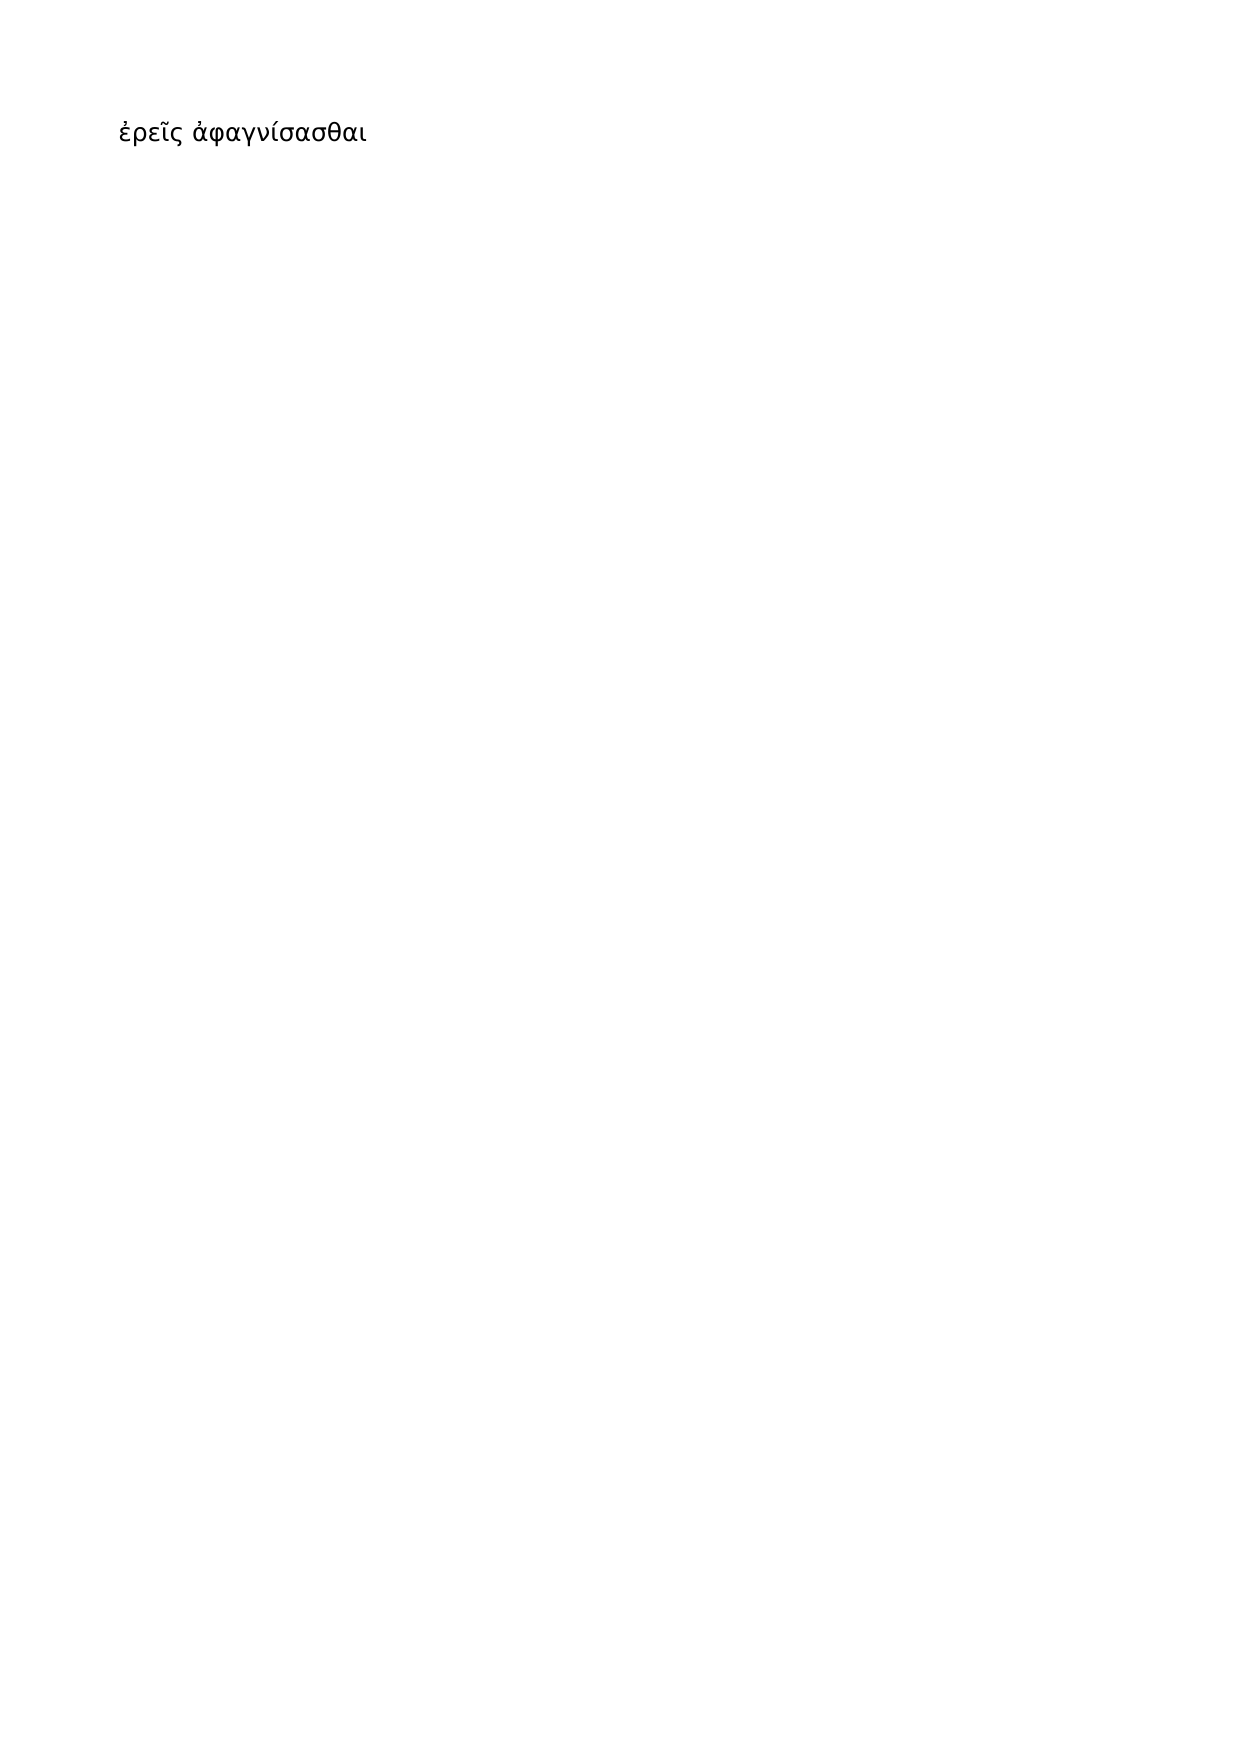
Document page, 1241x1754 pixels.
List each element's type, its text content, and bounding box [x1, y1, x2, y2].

text ἐρεῖς ἀφαγνίσασθαι [118, 118, 1122, 147]
